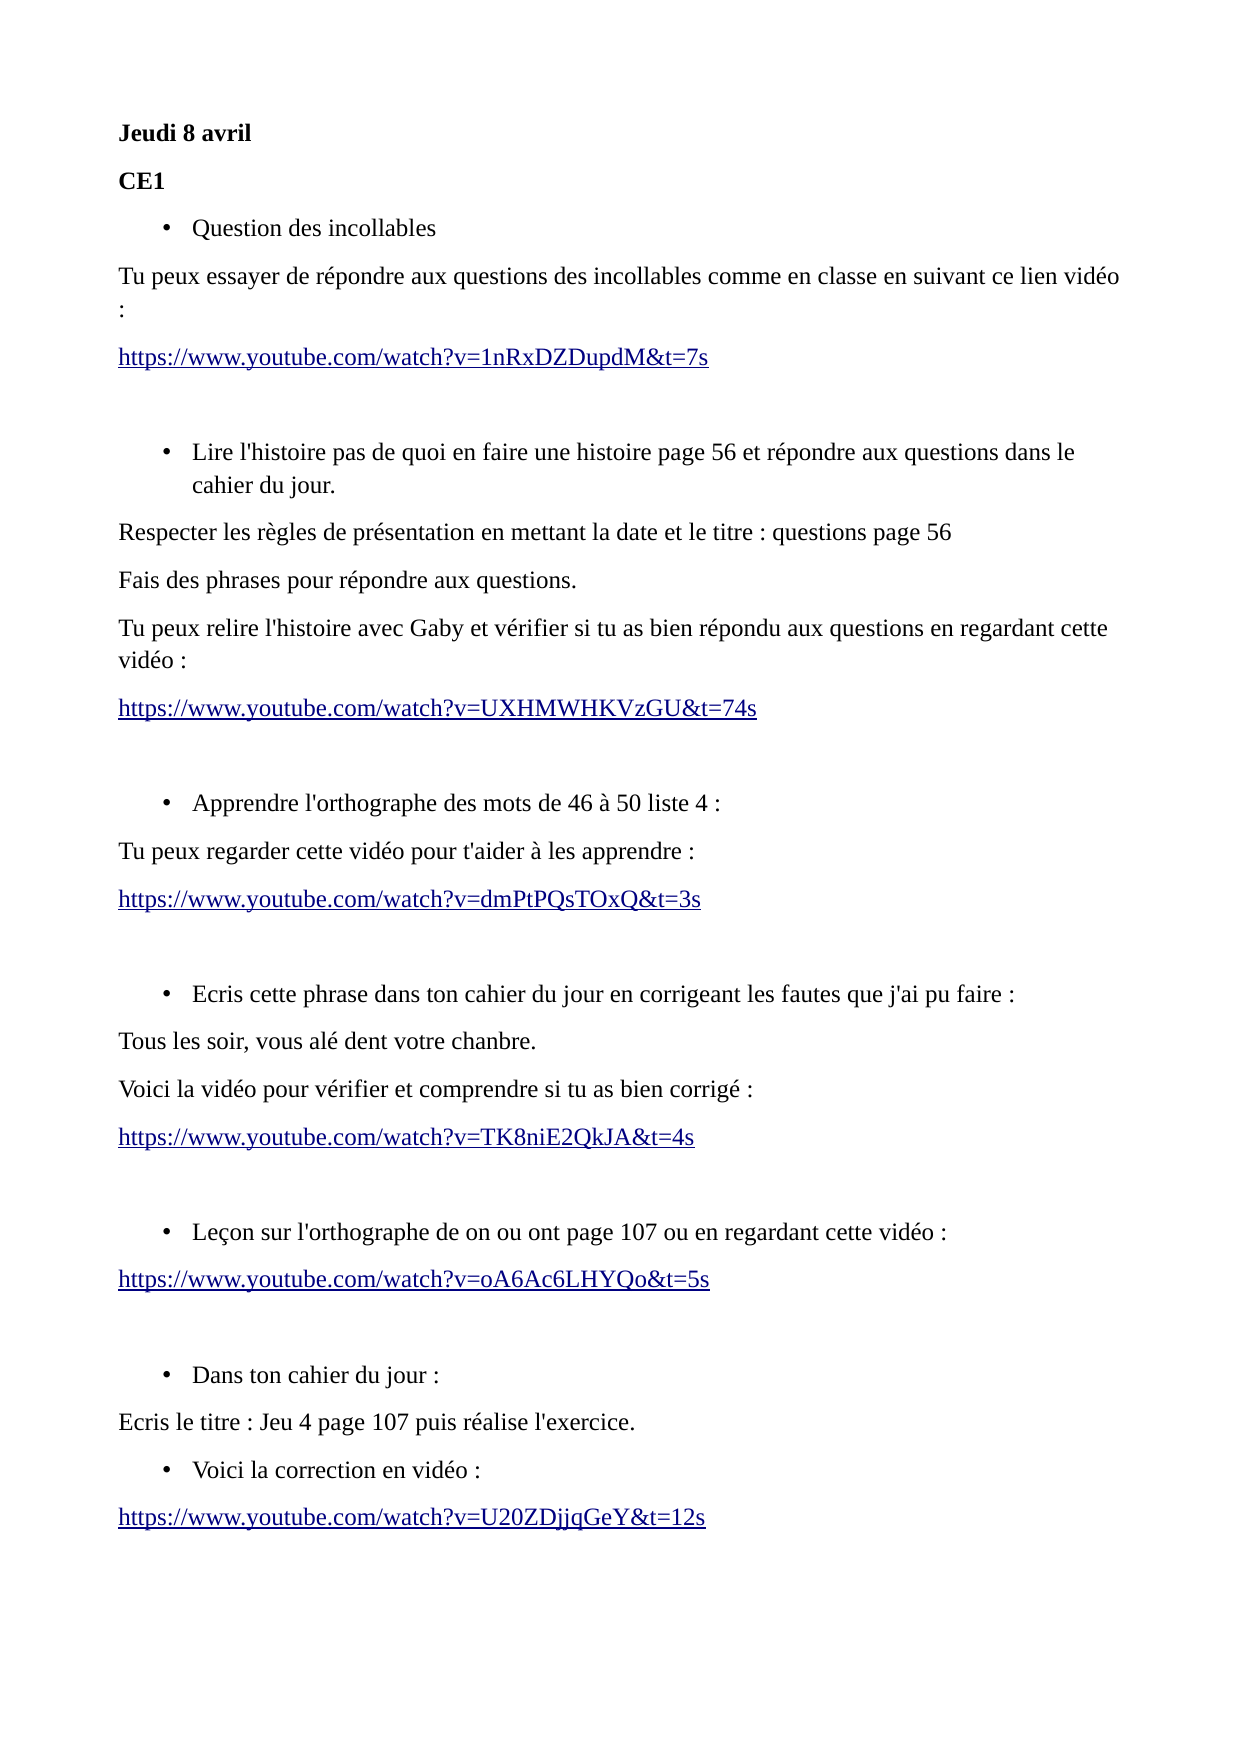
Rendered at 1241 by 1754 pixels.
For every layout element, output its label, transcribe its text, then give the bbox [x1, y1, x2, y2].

text https://www.youtube.com/watch?v=1nRxDZDupdM&t=7s [118, 342, 1122, 370]
text https://www.youtube.com/watch?v=UXHMWHKVzGU&t=74s [118, 693, 1122, 722]
text Respecter les règles de présentation en mettant la date et le titre : questions page 56 [118, 517, 1122, 546]
text Tu peux regarder cette vidéo pour t'aider à les apprendre : [118, 836, 1122, 865]
list Apprendre l'orthographe des mots de 46 à 50 liste 4 : [162, 788, 1122, 817]
list Voici la correction en vidéo : [162, 1455, 1122, 1484]
text https://www.youtube.com/watch?v=TK8niE2QkJA&t=4s [118, 1122, 1122, 1150]
list Leçon sur l'orthographe de on ou ont page 107 ou en regardant cette vidéo : [162, 1217, 1122, 1246]
text Ecris le titre : Jeu 4 page 107 puis réalise l'exercice. [118, 1407, 1122, 1436]
list Lire l'histoire pas de quoi en faire une histoire page 56 et répondre aux questions dans le cahier du jour. [162, 437, 1122, 498]
text Jeudi 8 avril [118, 118, 1122, 147]
list Question des incollables [162, 213, 1122, 242]
text https://www.youtube.com/watch?v=U20ZDjjqGeY&t=12s [118, 1502, 1122, 1531]
text https://www.youtube.com/watch?v=dmPtPQsTOxQ&t=3s [118, 884, 1122, 912]
text https://www.youtube.com/watch?v=oA6Ac6LHYQo&t=5s [118, 1264, 1122, 1293]
text Tu peux essayer de répondre aux questions des incollables comme en classe en suivant ce lien vidéo : [118, 261, 1122, 323]
text CE1 [118, 166, 1122, 194]
list Dans ton cahier du jour : [162, 1360, 1122, 1388]
text Voici la vidéo pour vérifier et comprendre si tu as bien corrigé : [118, 1074, 1122, 1103]
text Tu peux relire l'histoire avec Gaby et vérifier si tu as bien répondu aux questions en regardant cette vidéo : [118, 613, 1122, 674]
text Tous les soir, vous alé dent votre chanbre. [118, 1026, 1122, 1055]
text Fais des phrases pour répondre aux questions. [118, 565, 1122, 594]
list Ecris cette phrase dans ton cahier du jour en corrigeant les fautes que j'ai pu faire : [162, 979, 1122, 1008]
